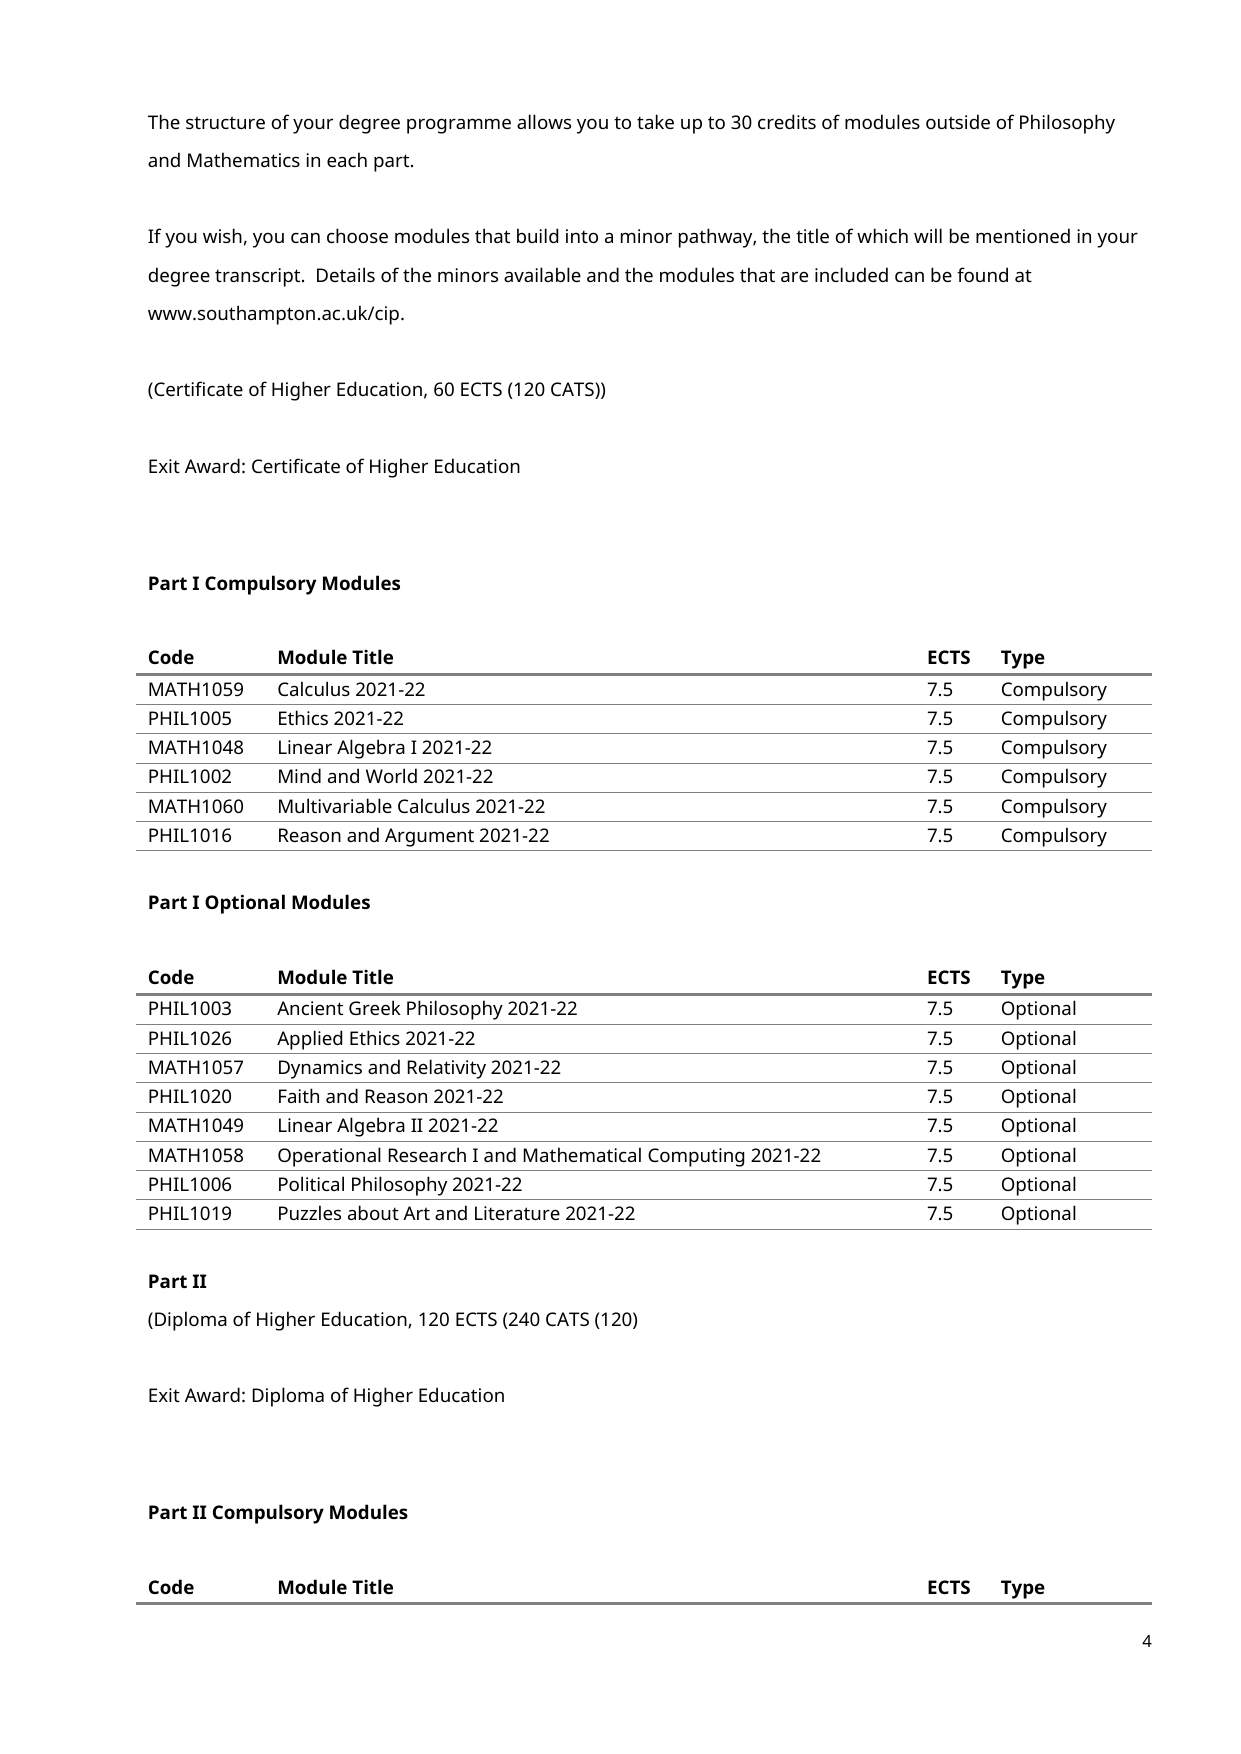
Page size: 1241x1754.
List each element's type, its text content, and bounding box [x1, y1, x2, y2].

table_cell PHIL1020 [136, 1083, 266, 1112]
table_cell Faith and Reason 2021-22 [266, 1083, 916, 1112]
table_cell 7.5 [916, 996, 989, 1024]
table_cell Compulsory [989, 676, 1152, 704]
table_cell PHIL1002 [136, 764, 266, 792]
table_cell PHIL1026 [136, 1025, 266, 1053]
table_cell Module Title [266, 645, 916, 673]
table_cell Optional [989, 1025, 1152, 1053]
table_cell Applied Ethics 2021-22 [266, 1025, 916, 1053]
table_cell 7.5 [916, 1083, 989, 1112]
table_cell 7.5 [916, 793, 989, 821]
table_cell PHIL1005 [136, 705, 266, 733]
table_cell Optional [989, 1200, 1152, 1229]
table_cell 7.5 [916, 676, 989, 704]
table_cell Part II Compulsory Modules [136, 1461, 1152, 1574]
table_cell 7.5 [916, 705, 989, 733]
table_cell Module Title [266, 1574, 916, 1602]
table_cell Part I Optional Modules [136, 851, 1152, 964]
table_header The structure of your degree programme allows you to take up to 30 credits of modules outside of Philosophy and Mathematics in each part. If you wish, you can choose modules that build into a minor pathway, the title of which will be mentioned in your degree transcript. Details of the minors available and the modules that are included can be found at www.southampton.ac.uk/cip. (Certificate of Higher Education, 60 ECTS (120 CATS)) Exit Award: Certificate of Higher Education [136, 71, 1152, 532]
table_cell 7.5 [916, 1054, 989, 1082]
table_cell Type [989, 645, 1152, 673]
table_cell Optional [989, 1171, 1152, 1199]
table_cell Optional [989, 1054, 1152, 1082]
table_cell PHIL1016 [136, 822, 266, 850]
table_cell ECTS [916, 964, 989, 992]
table_cell MATH1049 [136, 1113, 266, 1141]
table_cell Compulsory [989, 705, 1152, 733]
table_cell 7.5 [916, 1171, 989, 1199]
table_cell 7.5 [916, 734, 989, 763]
table_cell Calculus 2021-22 [266, 676, 916, 704]
table_cell 7.5 [916, 1113, 989, 1141]
table_cell Type [989, 964, 1152, 992]
table_cell Part II (Diploma of Higher Education, 120 ECTS (240 CATS (120) Exit Award: Diploma of Higher Education [136, 1230, 1152, 1461]
table_cell Optional [989, 1113, 1152, 1141]
table_cell Political Philosophy 2021-22 [266, 1171, 916, 1199]
table_cell Part I Compulsory Modules [136, 532, 1152, 644]
table_cell Mind and World 2021-22 [266, 764, 916, 792]
table_cell PHIL1019 [136, 1200, 266, 1229]
table_cell Ethics 2021-22 [266, 705, 916, 733]
table_cell MATH1057 [136, 1054, 266, 1082]
table_cell Puzzles about Art and Literature 2021-22 [266, 1200, 916, 1229]
table_cell Compulsory [989, 793, 1152, 821]
table_cell Linear Algebra II 2021-22 [266, 1113, 916, 1141]
table_cell PHIL1003 [136, 996, 266, 1024]
table_cell Type [989, 1574, 1152, 1602]
table_cell Optional [989, 996, 1152, 1024]
table_cell MATH1058 [136, 1142, 266, 1170]
table_cell Code [136, 964, 266, 992]
table_cell 7.5 [916, 1025, 989, 1053]
table_cell Code [136, 645, 266, 673]
table_cell Module Title [266, 964, 916, 992]
table_cell 7.5 [916, 822, 989, 850]
table_cell Optional [989, 1142, 1152, 1170]
table_cell Operational Research I and Mathematical Computing 2021-22 [266, 1142, 916, 1170]
table_cell ECTS [916, 1574, 989, 1602]
table_cell Code [136, 1574, 266, 1602]
table_cell 7.5 [916, 1142, 989, 1170]
table_cell MATH1059 [136, 676, 266, 704]
table_cell Reason and Argument 2021-22 [266, 822, 916, 850]
table_cell 7.5 [916, 764, 989, 792]
table_cell 7.5 [916, 1200, 989, 1229]
table_cell Optional [989, 1083, 1152, 1112]
table_cell Compulsory [989, 822, 1152, 850]
table_cell Compulsory [989, 764, 1152, 792]
table_cell ECTS [916, 645, 989, 673]
table_cell PHIL1006 [136, 1171, 266, 1199]
table_cell MATH1060 [136, 793, 266, 821]
table_cell Dynamics and Relativity 2021-22 [266, 1054, 916, 1082]
table_cell MATH1048 [136, 734, 266, 763]
table_cell Compulsory [989, 734, 1152, 763]
table_cell Linear Algebra I 2021-22 [266, 734, 916, 763]
table_cell Multivariable Calculus 2021-22 [266, 793, 916, 821]
table_cell Ancient Greek Philosophy 2021-22 [266, 996, 916, 1024]
